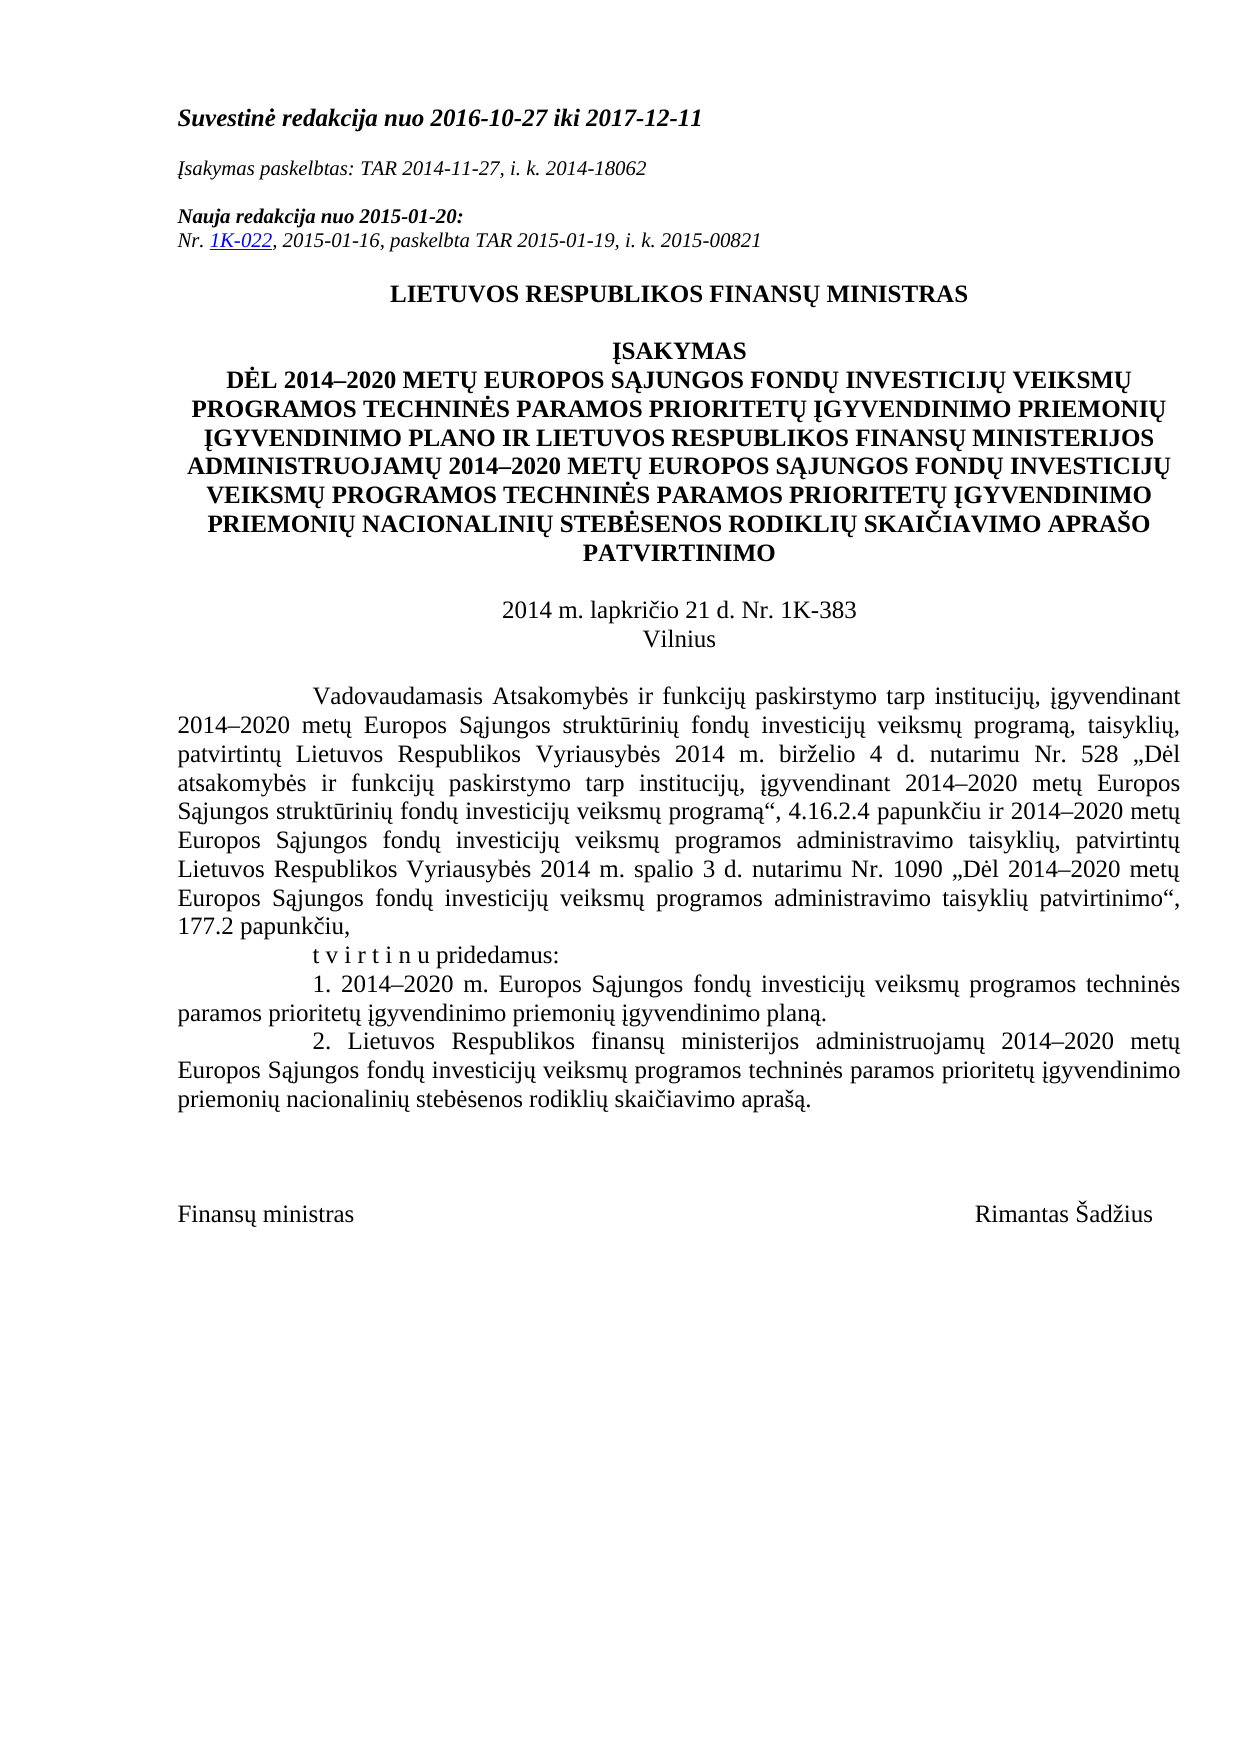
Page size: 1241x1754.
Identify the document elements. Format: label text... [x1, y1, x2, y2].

text Vadovaudamasis Atsakomybės ir funkcijų paskirstymo tarp institucijų, įgyvendinant 2014–2020 metų Europos Sąjungos struktūrinių fondų investicijų veiksmų programą, taisyklių, patvirtintų Lietuvos Respublikos Vyriausybės 2014 m. birželio 4 d. nutarimu Nr. 528 „Dėl atsakomybės ir funkcijų paskirstymo tarp institucijų, įgyvendinant 2014–2020 metų Europos Sąjungos struktūrinių fondų investicijų veiksmų programą“, 4.16.2.4 papunkčiu ir 2014–2020 metų Europos Sąjungos fondų investicijų veiksmų programos administravimo taisyklių, patvirtintų Lietuvos Respublikos Vyriausybės 2014 m. spalio 3 d. nutarimu Nr. 1090 „Dėl 2014–2020 metų Europos Sąjungos fondų investicijų veiksmų programos administravimo taisyklių patvirtinimo“, 177.2 papunkčiu, [177, 681, 1181, 940]
text 2014 m. lapkričio 21 d. Nr. 1K-383 [177, 595, 1181, 624]
text 1. 2014–2020 m. Europos Sąjungos fondų investicijų veiksmų programos techninės paramos prioritetų įgyvendinimo priemonių įgyvendinimo planą. [177, 969, 1181, 1026]
text Finansų ministras Rimantas Šadžius [177, 1199, 1181, 1228]
text LIETUVOS RESPUBLIKOS FINANSŲ MINISTRAS [177, 279, 1181, 308]
text ĮSAKYMAS [177, 336, 1181, 365]
text Vilnius [177, 624, 1181, 653]
text Nr. 1K-022, 2015-01-16, paskelbta TAR 2015-01-19, i. k. 2015-00821 [177, 228, 1181, 252]
text Suvestinė redakcija nuo 2016-10-27 iki 2017-12-11 [177, 103, 1181, 132]
text t v i r t i n u pridedamus: [177, 940, 1181, 969]
text DĖL 2014–2020 METŲ EUROPOS SĄJUNGOS FONDŲ INVESTICIJŲ VEIKSMŲ PROGRAMOS TECHNINĖS PARAMOS PRIORITETŲ ĮGYVENDINIMO PRIEMONIŲ ĮGYVENDINIMO PLANO IR LIETUVOS RESPUBLIKOS FINANSŲ MINISTERIJOS ADMINISTRUOJAMŲ 2014–2020 METŲ EUROPOS SĄJUNGOS FONDŲ INVESTICIJŲ VEIKSMŲ PROGRAMOS TECHNINĖS PARAMOS PRIORITETŲ ĮGYVENDINIMO PRIEMONIŲ NACIONALINIŲ STEBĖSENOS RODIKLIŲ SKAIČIAVIMO APRAŠO PATVIRTINIMO [177, 365, 1181, 566]
text 2. Lietuvos Respublikos finansų ministerijos administruojamų 2014–2020 metų Europos Sąjungos fondų investicijų veiksmų programos techninės paramos prioritetų įgyvendinimo priemonių nacionalinių stebėsenos rodiklių skaičiavimo aprašą. [177, 1026, 1181, 1113]
text Įsakymas paskelbtas: TAR 2014-11-27, i. k. 2014-18062 [177, 156, 1181, 180]
text Nauja redakcija nuo 2015-01-20: [177, 204, 1181, 228]
